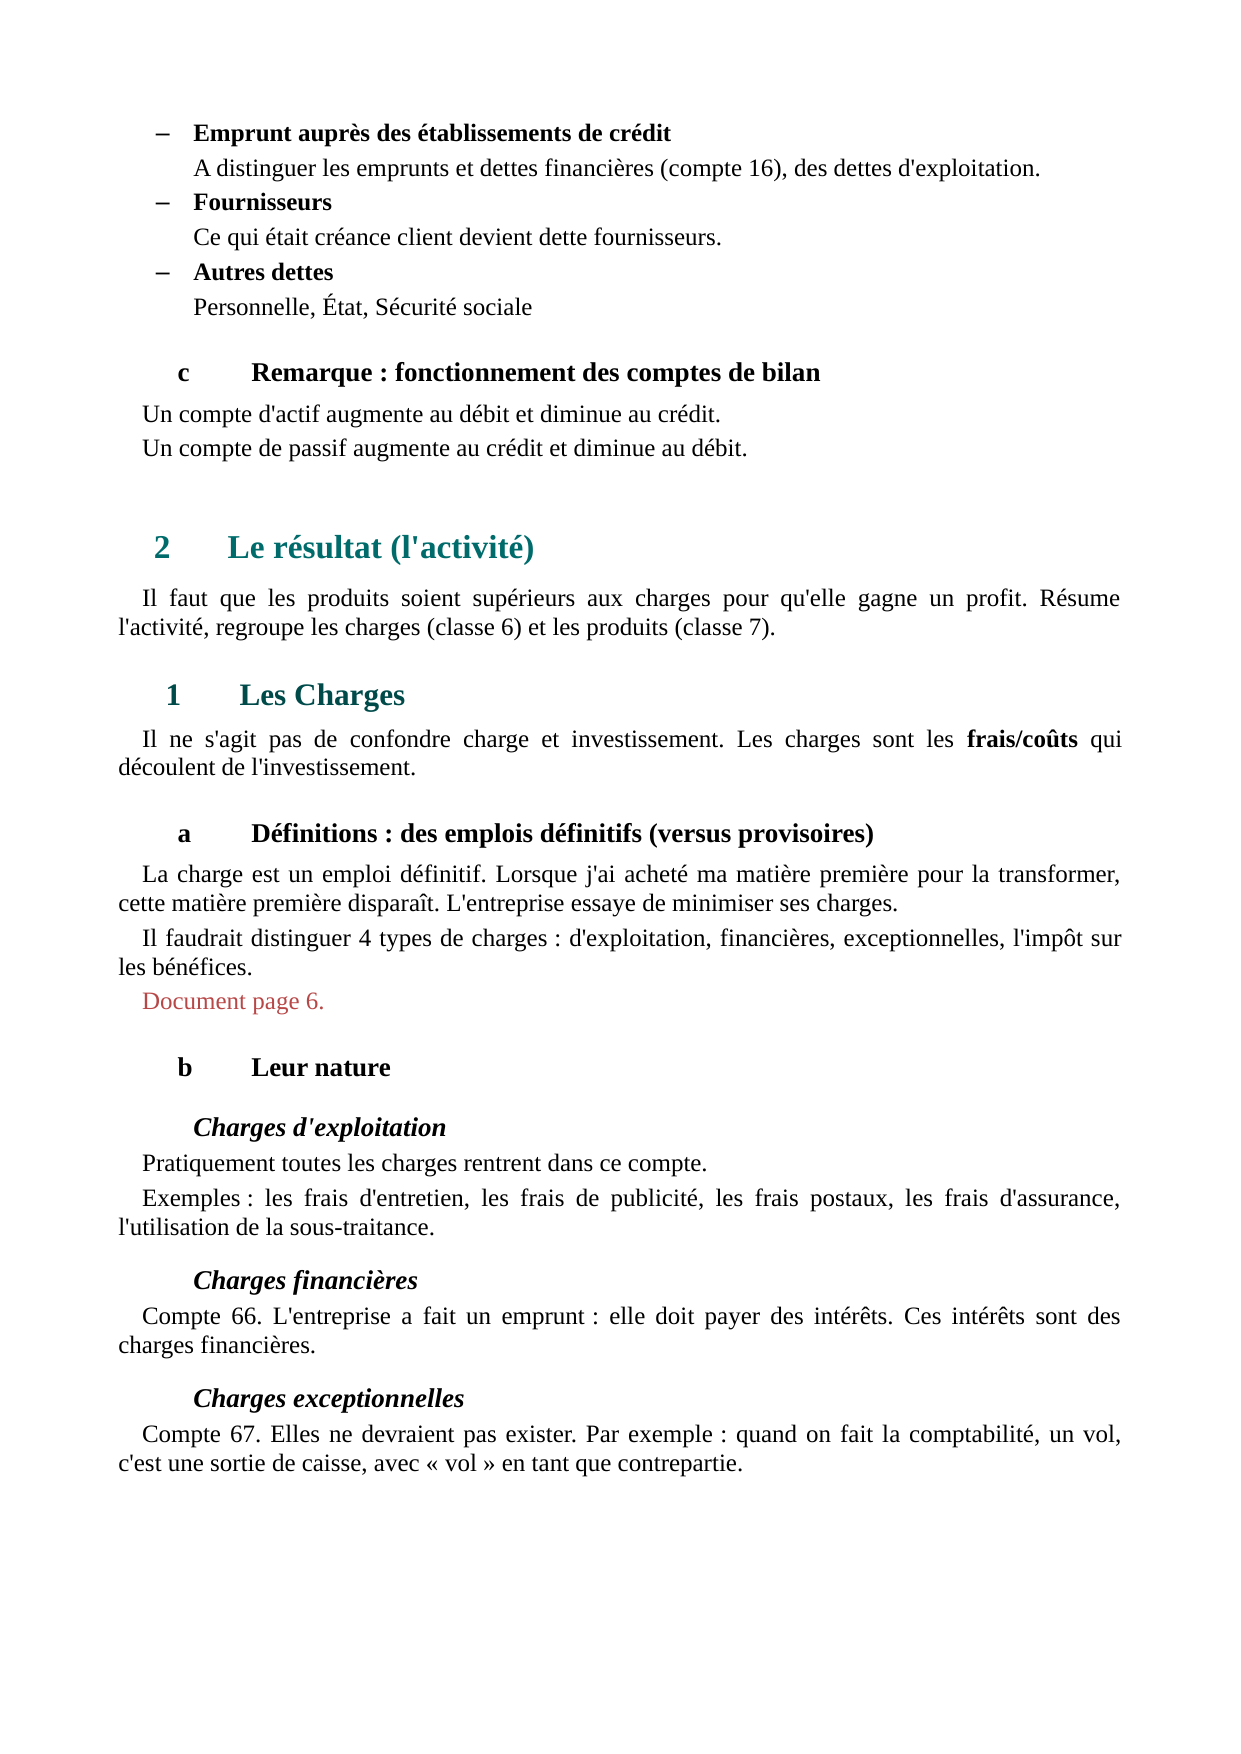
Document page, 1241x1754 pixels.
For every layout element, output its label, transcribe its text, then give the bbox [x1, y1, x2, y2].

text Compte 67. Elles ne devraient pas exister. Par exemple : quand on fait la comptabilité, un vol, c'est une sortie de caisse, avec « vol » en tant que contrepartie. [118, 1419, 1122, 1477]
list Fournisseurs [156, 187, 1122, 216]
text Il ne s'agit pas de confondre charge et investissement. Les charges sont les frais/coûts qui découlent de l'investissement. [118, 724, 1122, 781]
subtitle Le résultat (l'activité) [153, 527, 1122, 565]
text Exemples : les frais d'entretien, les frais de publicité, les frais postaux, les frais d'assurance, l'utilisation de la sous-traitance. [118, 1183, 1122, 1241]
subtitle Les Charges [165, 676, 1122, 712]
text Pratiquement toutes les charges rentrent dans ce compte. [118, 1148, 1122, 1177]
text La charge est un emploi définitif. Lorsque j'ai acheté ma matière première pour la transformer, cette matière première disparaît. L'entreprise essaye de minimiser ses charges. [118, 859, 1122, 917]
list Autres dettes [156, 257, 1122, 286]
subtitle Remarque : fonctionnement des comptes de bilan [177, 356, 1122, 387]
text Un compte de passif augmente au crédit et diminue au débit. [118, 433, 1122, 462]
text Il faudrait distinguer 4 types de charges : d'exploitation, financières, exceptionnelles, l'impôt sur les bénéfices. [118, 923, 1122, 981]
list A distinguer les emprunts et dettes financières (compte 16), des dettes d'exploitation. [156, 153, 1122, 182]
subtitle Leur nature [177, 1051, 1122, 1082]
subtitle Définitions : des emplois définitifs (versus provisoires) [177, 817, 1122, 848]
list Personnelle, État, Sécurité sociale [156, 292, 1122, 320]
list Charges financières [156, 1264, 1122, 1295]
text Un compte d'actif augmente au débit et diminue au crédit. [118, 399, 1122, 427]
text Il faut que les produits soient supérieurs aux charges pour qu'elle gagne un profit. Résume l'activité, regroupe les charges (classe 6) et les produits (classe 7). [118, 583, 1122, 641]
list Charges d'exploitation [156, 1111, 1122, 1142]
text Compte 66. L'entreprise a fait un emprunt : elle doit payer des intérêts. Ces intérêts sont des charges financières. [118, 1301, 1122, 1359]
list Charges exceptionnelles [156, 1382, 1122, 1413]
text Document page 6. [118, 986, 1122, 1015]
list Emprunt auprès des établissements de crédit [156, 118, 1122, 147]
list Ce qui était créance client devient dette fournisseurs. [156, 222, 1122, 251]
